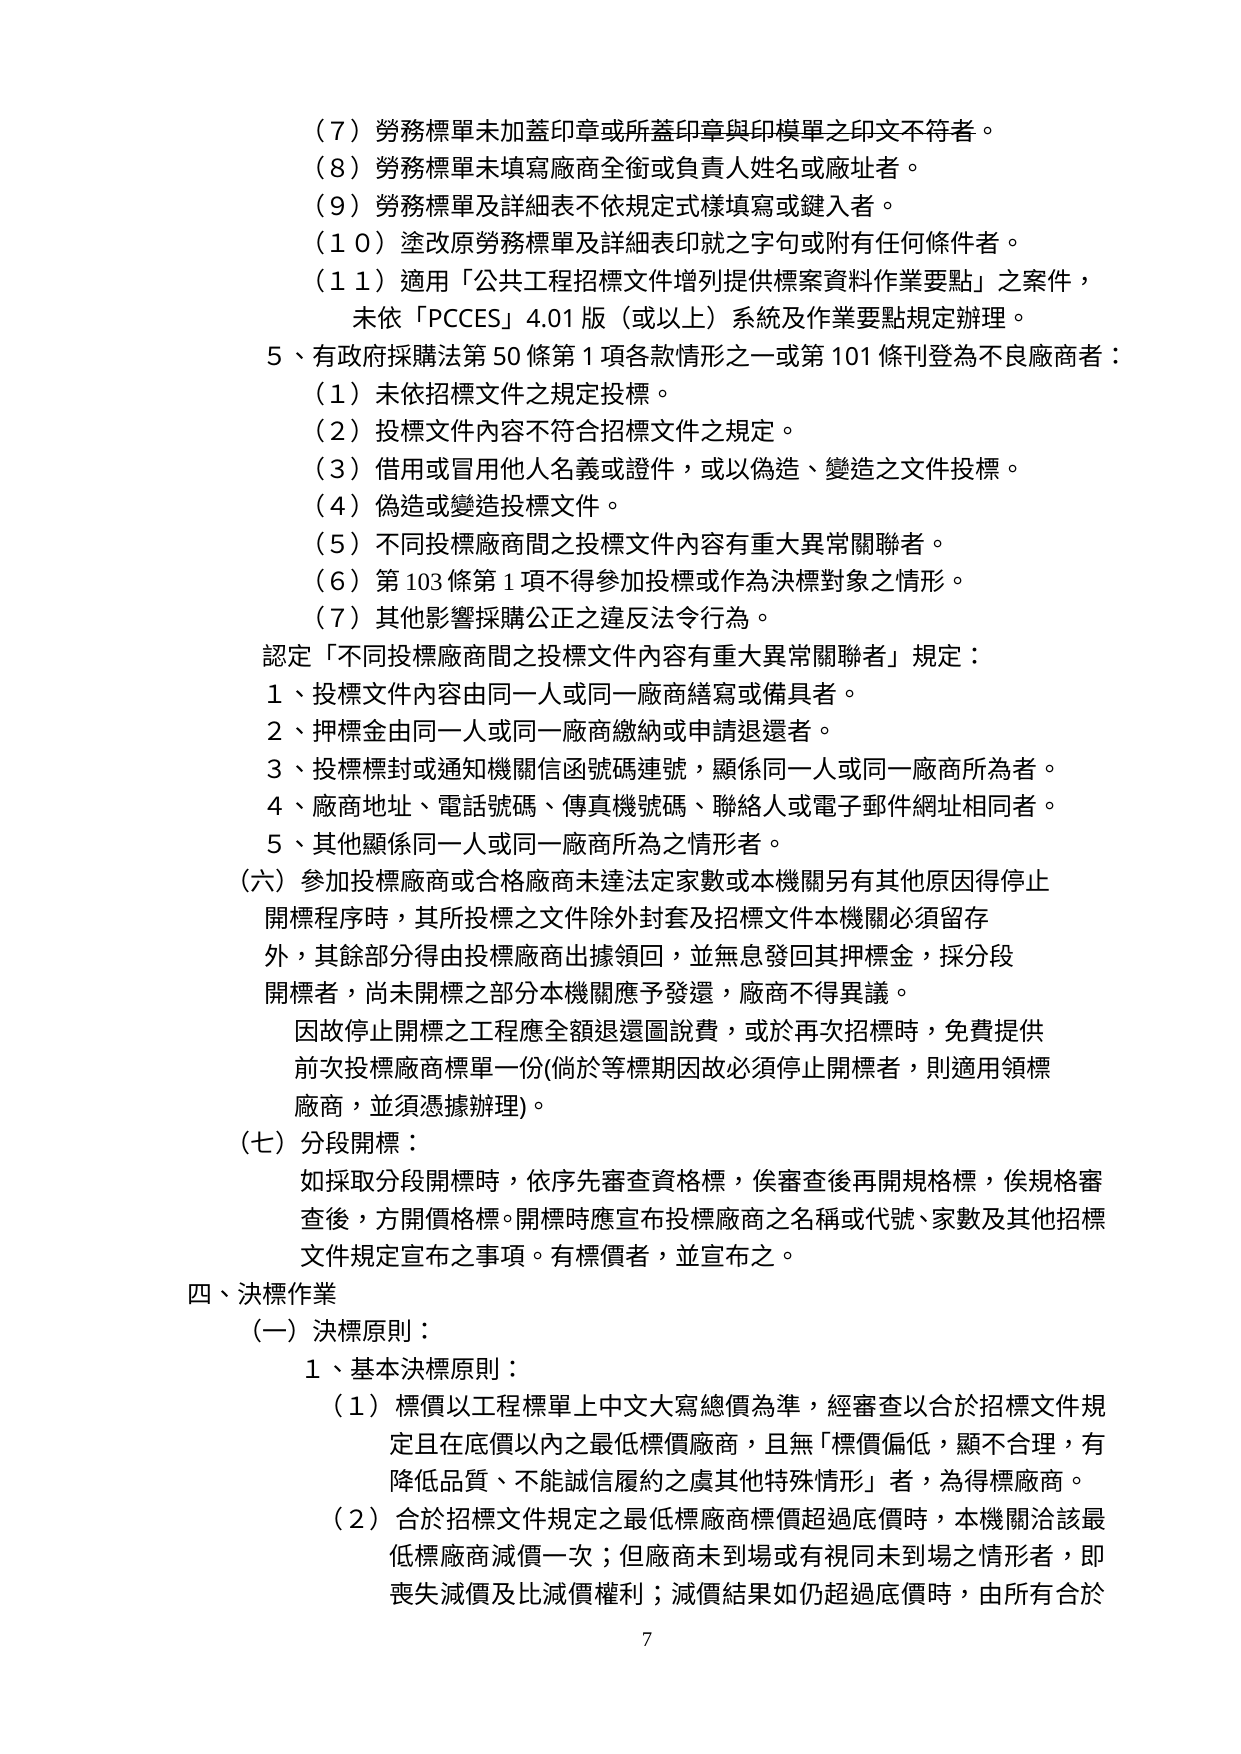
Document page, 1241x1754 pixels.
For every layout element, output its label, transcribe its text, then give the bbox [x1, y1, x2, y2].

text ５、有政府採購法第50條第1項各款情形之一或第101條刊登為不良廠商者： [262, 336, 1106, 373]
text １、投標文件內容由同一人或同一廠商繕寫或備具者。 [262, 673, 1106, 711]
text ４、廠商地址、電話號碼、傳真機號碼、聯絡人或電子郵件網址相同者。 [262, 786, 1106, 823]
text 認定「不同投標廠商間之投標文件內容有重大異常關聯者」規定： [262, 636, 1106, 673]
text ３、投標標封或通知機關信函號碼連號，顯係同一人或同一廠商所為者。 [262, 748, 1106, 786]
text （７）勞務標單未加蓋印章或所蓋印章與印模單之印文不符者。 [297, 111, 1097, 148]
text ２、押標金由同一人或同一廠商繳納或申請退還者。 [262, 711, 1106, 748]
text （４）偽造或變造投標文件。 [300, 486, 1106, 523]
text 四、決標作業 [187, 1273, 1106, 1311]
text （六）參加投標廠商或合格廠商未達法定家數或本機關另有其他原因得停止 [225, 861, 1106, 898]
text （９）勞務標單及詳細表不依規定式樣填寫或鍵入者。 [297, 186, 1097, 223]
text （１０）塗改原勞務標單及詳細表印就之字句或附有任何條件者。 [297, 223, 1097, 261]
text 開標者，尚未開標之部分本機關應予發還，廠商不得異議。 [225, 973, 1106, 1011]
text （３）借用或冒用他人名義或證件，或以偽造、變造之文件投標。 [300, 448, 1106, 486]
text （７）其他影響採購公正之違反法令行為。 [300, 598, 1106, 636]
text ５、其他顯係同一人或同一廠商所為之情形者。 [262, 823, 1106, 861]
text １、基本決標原則： [187, 1348, 1106, 1386]
text （５）不同投標廠商間之投標文件內容有重大異常關聯者。 [300, 523, 1106, 561]
text 未依「PCCES」4.01版（或以上）系統及作業要點規定辦理。 [297, 298, 1097, 336]
text （一）決標原則： [237, 1311, 1106, 1348]
text （１）標價以工程標單上中文大寫總價為準，經審查以合於招標文件規定且在底價以內之最低標價廠商，且無「標價偏低，顯不合理，有降低品質、不能誠信履約之虞其他特殊情形」者，為得標廠商。 [319, 1386, 1106, 1498]
text （２）合於招標文件規定之最低標廠商標價超過底價時，本機關洽該最低標廠商減價一次；但廠商未到場或有視同未到場之情形者，即喪失減價及比減價權利；減價結果如仍超過底價時，由所有合於招標文件規定之投標廠商，在原座位不得任意移動或交談下，重新比減價格，但不得逾三次。經減價或比減價格結果在底價以內時，除有最低標廠商之標價偏低，且不合理之情形外，應即宣布決標予最低標廠商。 [319, 1498, 1106, 1611]
text （１１）適用「公共工程招標文件增列提供標案資料作業要點」之案件， [297, 261, 1097, 298]
text 外，其餘部分得由投標廠商出據領回，並無息發回其押標金，採分段 [225, 936, 1106, 973]
text （２）投標文件內容不符合招標文件之規定。 [300, 411, 1106, 448]
text 因故停止開標之工程應全額退還圖說費，或於再次招標時，免費提供 [287, 1011, 1106, 1048]
text （８）勞務標單未填寫廠商全銜或負責人姓名或廠址者。 [297, 148, 1097, 186]
text 廠商，並須憑據辦理)。 [287, 1086, 1106, 1123]
text （１）未依招標文件之規定投標。 [300, 373, 1106, 411]
text （６）第103條第1項不得參加投標或作為決標對象之情形。 [300, 561, 1106, 598]
text 開標程序時，其所投標之文件除外封套及招標文件本機關必須留存 [225, 898, 1106, 936]
text 前次投標廠商標單一份(倘於等標期因故必須停止開標者，則適用領標 [287, 1048, 1106, 1086]
text （七）分段開標： [225, 1123, 1106, 1161]
text 如採取分段開標時，依序先審查資格標，俟審查後再開規格標，俟規格審查後，方開價格標。開標時應宣布投標廠商之名稱或代號、家數及其他招標文件規定宣布之事項。有標價者，並宣布之。 [300, 1161, 1106, 1273]
